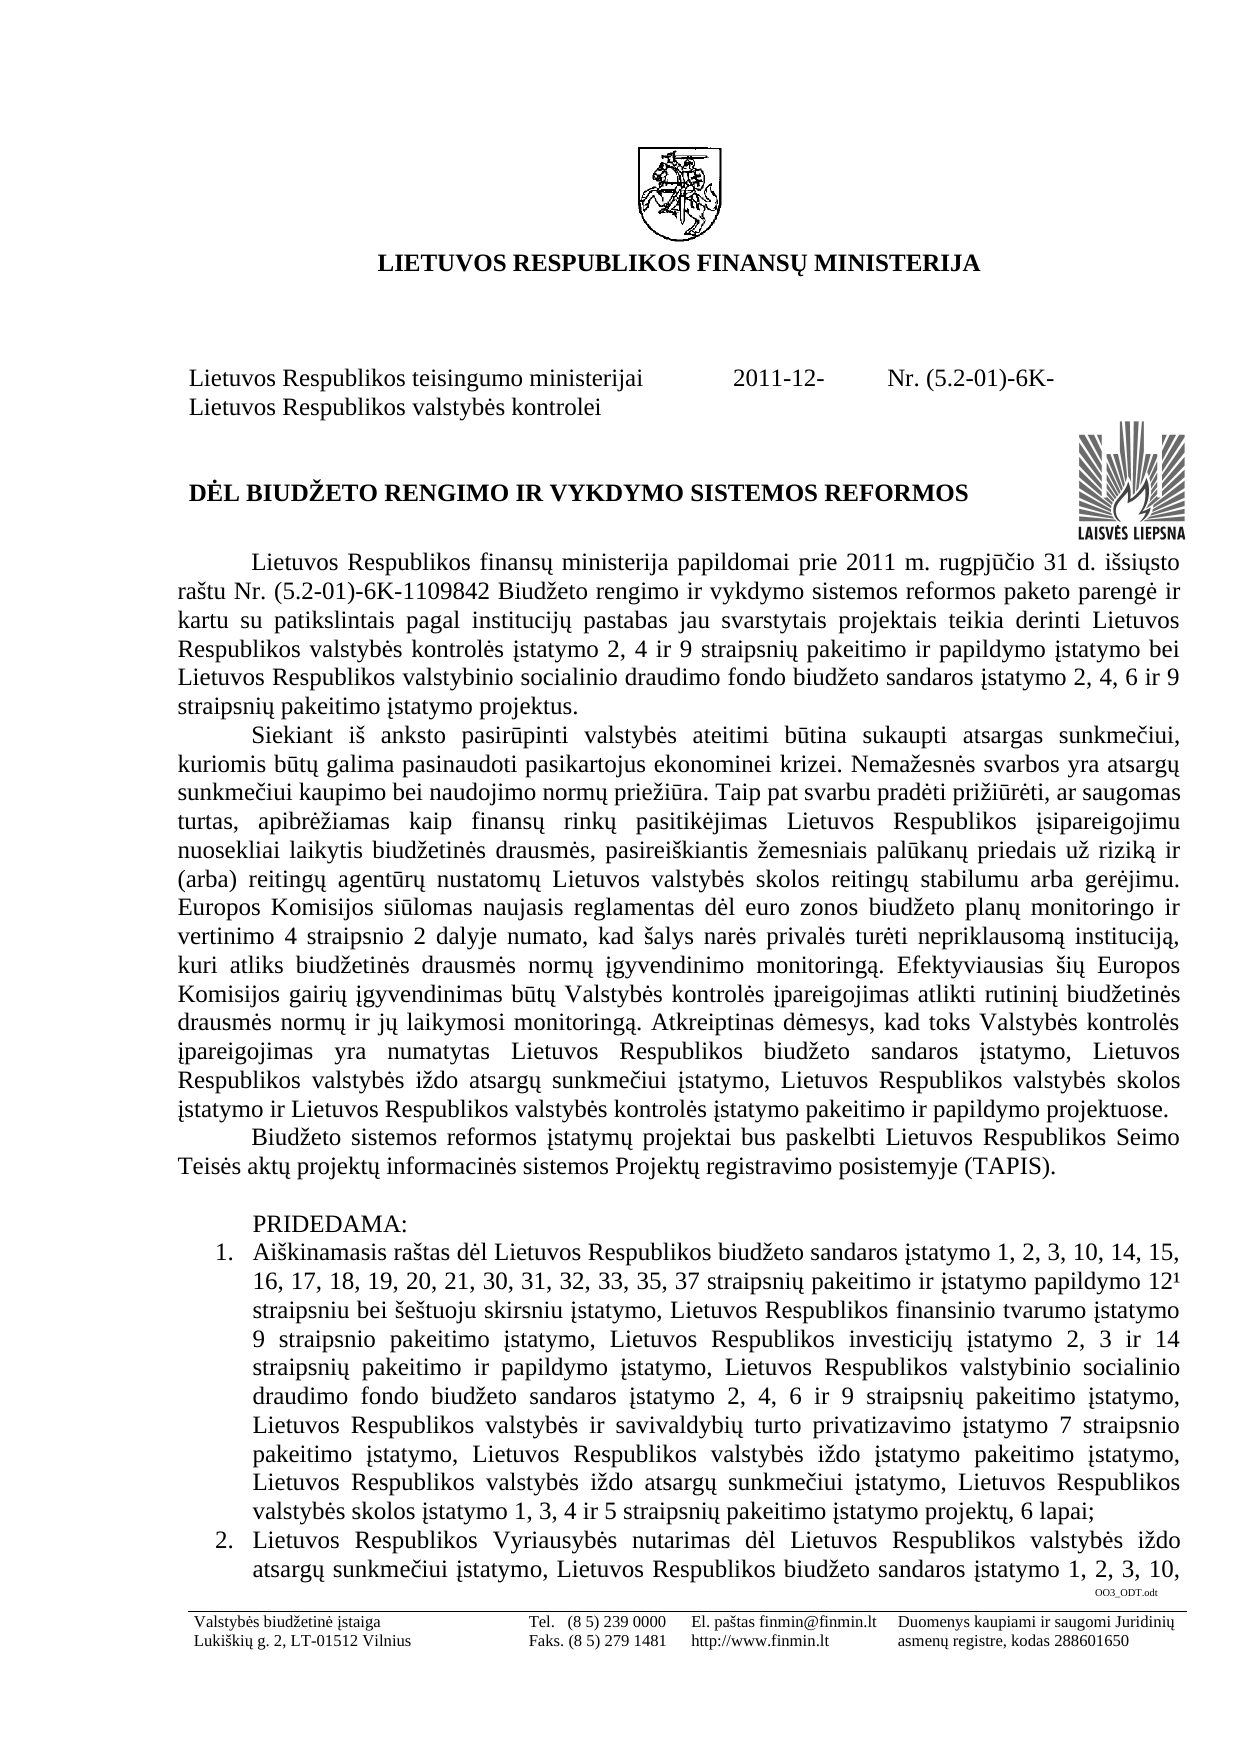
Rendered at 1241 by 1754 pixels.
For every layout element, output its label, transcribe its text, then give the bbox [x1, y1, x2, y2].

table_cell DĖL BIUDŽETO RENGIMO IR VYKDYMO SISTEMOS REFORMOS [177, 420, 1060, 547]
table_header Lietuvos Respublikos teisingumo ministerijai Lietuvos Respublikos valstybės kontrolei [177, 363, 690, 420]
text PRIDEDAMA: [177, 1209, 1181, 1237]
text Lietuvos Respublikos finansų ministerija papildomai prie 2011 m. rugpjūčio 31 d. išsiųsto raštu Nr. (5.2-01)-6K-1109842 Biudžeto rengimo ir vykdymo sistemos reformos paketo parengė ir kartu su patikslintais pagal institucijų pastabas jau svarstytais projektais teikia derinti Lietuvos Respublikos valstybės kontrolės įstatymo 2, 4 ir 9 straipsnių pakeitimo ir papildymo įstatymo bei Lietuvos Respublikos valstybinio socialinio draudimo fondo biudžeto sandaros įstatymo 2, 4, 6 ir 9 straipsnių pakeitimo įstatymo projektus. [177, 547, 1181, 720]
text LIETUVOS RESPUBLIKOS FINANSŲ MINISTERIJA [177, 248, 1181, 277]
list Lietuvos Respublikos Vyriausybės nutarimas dėl Lietuvos Respublikos valstybės iždo atsargų sunkmečiui įstatymo, Lietuvos Respublikos biudžeto sandaros įstatymo 1, 2, 3, 10, [215, 1525, 1181, 1582]
text Biudžeto sistemos reformos įstatymų projektai bus paskelbti Lietuvos Respublikos Seimo Teisės aktų projektų informacinės sistemos Projektų registravimo posistemyje (TAPIS). [177, 1122, 1181, 1180]
text Siekiant iš anksto pasirūpinti valstybės ateitimi būtina sukaupti atsargas sunkmečiui, kuriomis būtų galima pasinaudoti pasikartojus ekonominei krizei. Nemažesnės svarbos yra atsargų sunkmečiui kaupimo bei naudojimo normų priežiūra. Taip pat svarbu pradėti prižiūrėti, ar saugomas turtas, apibrėžiamas kaip finansų rinkų pasitikėjimas Lietuvos Respublikos įsipareigojimu nuosekliai laikytis biudžetinės drausmės, pasireiškiantis žemesniais palūkanų priedais už riziką ir (arba) reitingų agentūrų nustatomų Lietuvos valstybės skolos reitingų stabilumu arba gerėjimu. Europos Komisijos siūlomas naujasis reglamentas dėl euro zonos biudžeto planų monitoringo ir vertinimo 4 straipsnio 2 dalyje numato, kad šalys narės privalės turėti nepriklausomą instituciją, kuri atliks biudžetinės drausmės normų įgyvendinimo monitoringą. Efektyviausias šių Europos Komisijos gairių įgyvendinimas būtų Valstybės kontrolės įpareigojimas atlikti rutininį biudžetinės drausmės normų ir jų laikymosi monitoringą. Atkreiptinas dėmesys, kad toks Valstybės kontrolės įpareigojimas yra numatytas Lietuvos Respublikos biudžeto sandaros įstatymo, Lietuvos Respublikos valstybės iždo atsargų sunkmečiui įstatymo, Lietuvos Respublikos valstybės skolos įstatymo ir Lietuvos Respublikos valstybės kontrolės įstatymo pakeitimo ir papildymo projektuose. [177, 720, 1181, 1122]
table_header 2011-12- Nr. (5.2-01)-6K- [690, 363, 1204, 420]
table_cell [1060, 420, 1204, 547]
list Aiškinamasis raštas dėl Lietuvos Respublikos biudžeto sandaros įstatymo 1, 2, 3, 10, 14, 15, 16, 17, 18, 19, 20, 21, 30, 31, 32, 33, 35, 37 straipsnių pakeitimo ir įstatymo papildymo 12¹ straipsniu bei šeštuoju skirsniu įstatymo, Lietuvos Respublikos finansinio tvarumo įstatymo 9 straipsnio pakeitimo įstatymo, Lietuvos Respublikos investicijų įstatymo 2, 3 ir 14 straipsnių pakeitimo ir papildymo įstatymo, Lietuvos Respublikos valstybinio socialinio draudimo fondo biudžeto sandaros įstatymo 2, 4, 6 ir 9 straipsnių pakeitimo įstatymo, Lietuvos Respublikos valstybės ir savivaldybių turto privatizavimo įstatymo 7 straipsnio pakeitimo įstatymo, Lietuvos Respublikos valstybės iždo įstatymo pakeitimo įstatymo, Lietuvos Respublikos valstybės iždo atsargų sunkmečiui įstatymo, Lietuvos Respublikos valstybės skolos įstatymo 1, 3, 4 ir 5 straipsnių pakeitimo įstatymo projektų, 6 lapai; [215, 1237, 1181, 1525]
